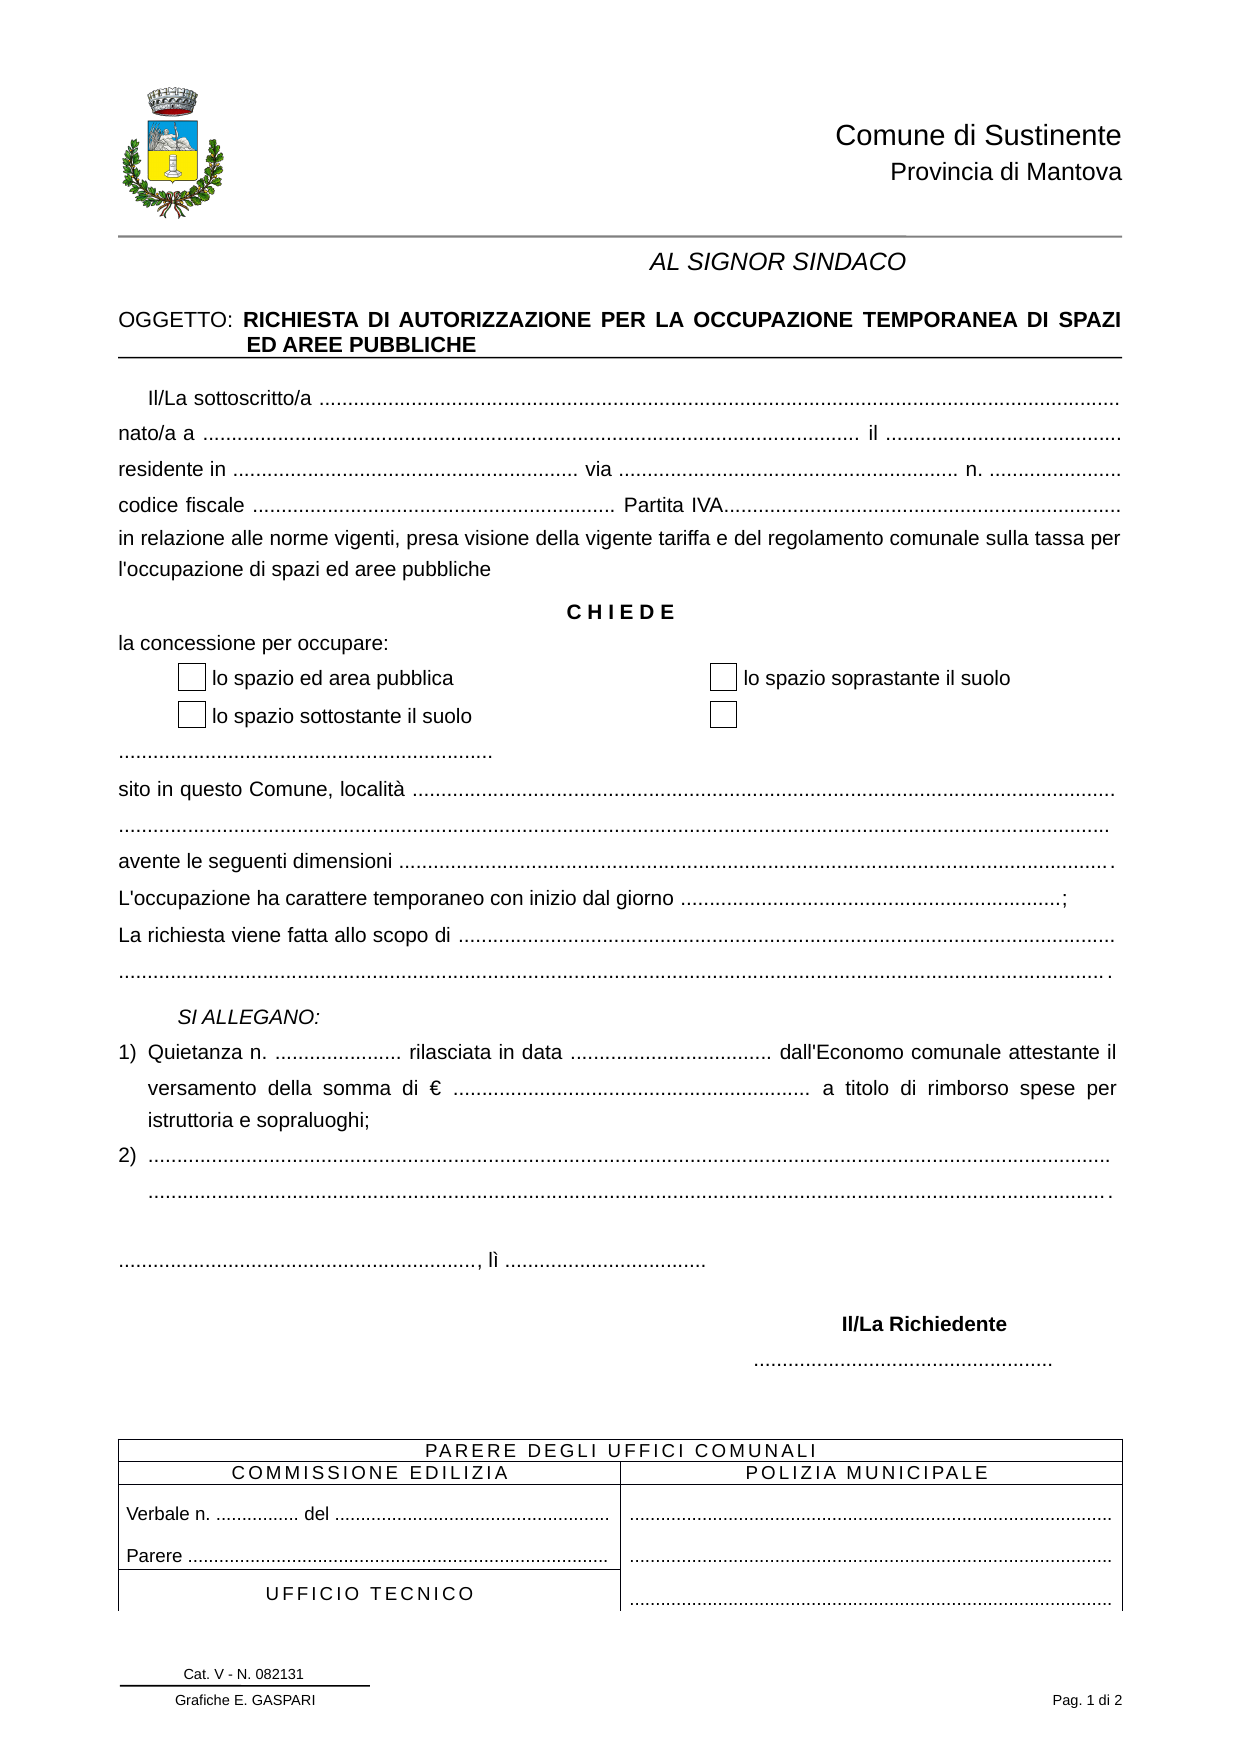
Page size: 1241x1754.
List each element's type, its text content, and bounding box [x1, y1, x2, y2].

table_header PARERE DEGLI UFFICI COMUNALI [119, 1440, 1122, 1461]
text la concessione per occupare: [118, 631, 1117, 655]
text L'occupazione ha carattere temporaneo con inizio dal giorno ..................................................................; [118, 882, 1117, 911]
text La richiesta viene fatta allo scopo di .................................................................................................................. ............................................................................................................................................................................ [118, 919, 1117, 984]
list Quietanza n. ...................... rilasciata in data ................................... dall'Economo comunale attestante il versamento della somma di € .............................................................. a titolo di rimborso spese per istruttoria e sopraluoghi; [118, 1036, 1117, 1132]
picture [122, 87, 224, 219]
text sito in questo Comune, località .......................................................................................................................... ............................................................................................................................................................................ avente le seguenti dimensioni ............................................................................................................................ [118, 773, 1117, 873]
table_cell Verbale n. ................ del ..................................................... [119, 1485, 620, 1527]
text Provincia di Mantova [224, 157, 1122, 185]
list ....................................................................................................................................................................... ....................................................................................................................................................................... [118, 1139, 1117, 1204]
text Il/La sottoscritto/a ........................................................................................................................................... nato/a a .................................................................................................................. il ......................................... residente in ............................................................ via ........................................................... n. ....................... codice fiscale ............................................................... Partita IVA..................................................................... in relazione alle norme vigenti, presa visione della vigente tariffa e del regolamento comunale sulla tassa per l'occupazione di spazi ed aree pubbliche [118, 382, 1122, 580]
text lo spazio ed area pubblica lo spazio soprastante il suolo [118, 662, 1117, 691]
subtitle Il/La Richiedente [842, 1312, 1117, 1336]
table_cell Parere ................................................................................. [119, 1527, 620, 1569]
table_cell UFFICIO TECNICO [119, 1570, 620, 1611]
text .............................................................., lì ................................... [118, 1244, 1117, 1272]
table_cell COMMISSIONE EDILIZIA [119, 1462, 620, 1484]
table_cell ............................................................................................. [621, 1527, 1122, 1569]
text lo spazio sottostante il suolo ................................................................. [118, 700, 1117, 764]
text AL SIGNOR SINDACO [650, 247, 1122, 276]
text OGGETTO: RICHIESTA DI AUTORIZZAZIONE PER LA OCCUPAZIONE TEMPORANEA DI SPAZI ED AREE PUBBLICHE [118, 307, 1122, 356]
text SI ALLEGANO: [118, 1005, 1117, 1029]
subtitle C H I E D E [118, 600, 1122, 624]
table_cell POLIZIA MUNICIPALE [621, 1462, 1122, 1484]
table_cell ............................................................................................. [621, 1569, 1122, 1611]
table_cell ............................................................................................. [621, 1485, 1122, 1527]
text Comune di Sustinente [224, 118, 1122, 152]
text .................................................... [753, 1343, 1117, 1372]
